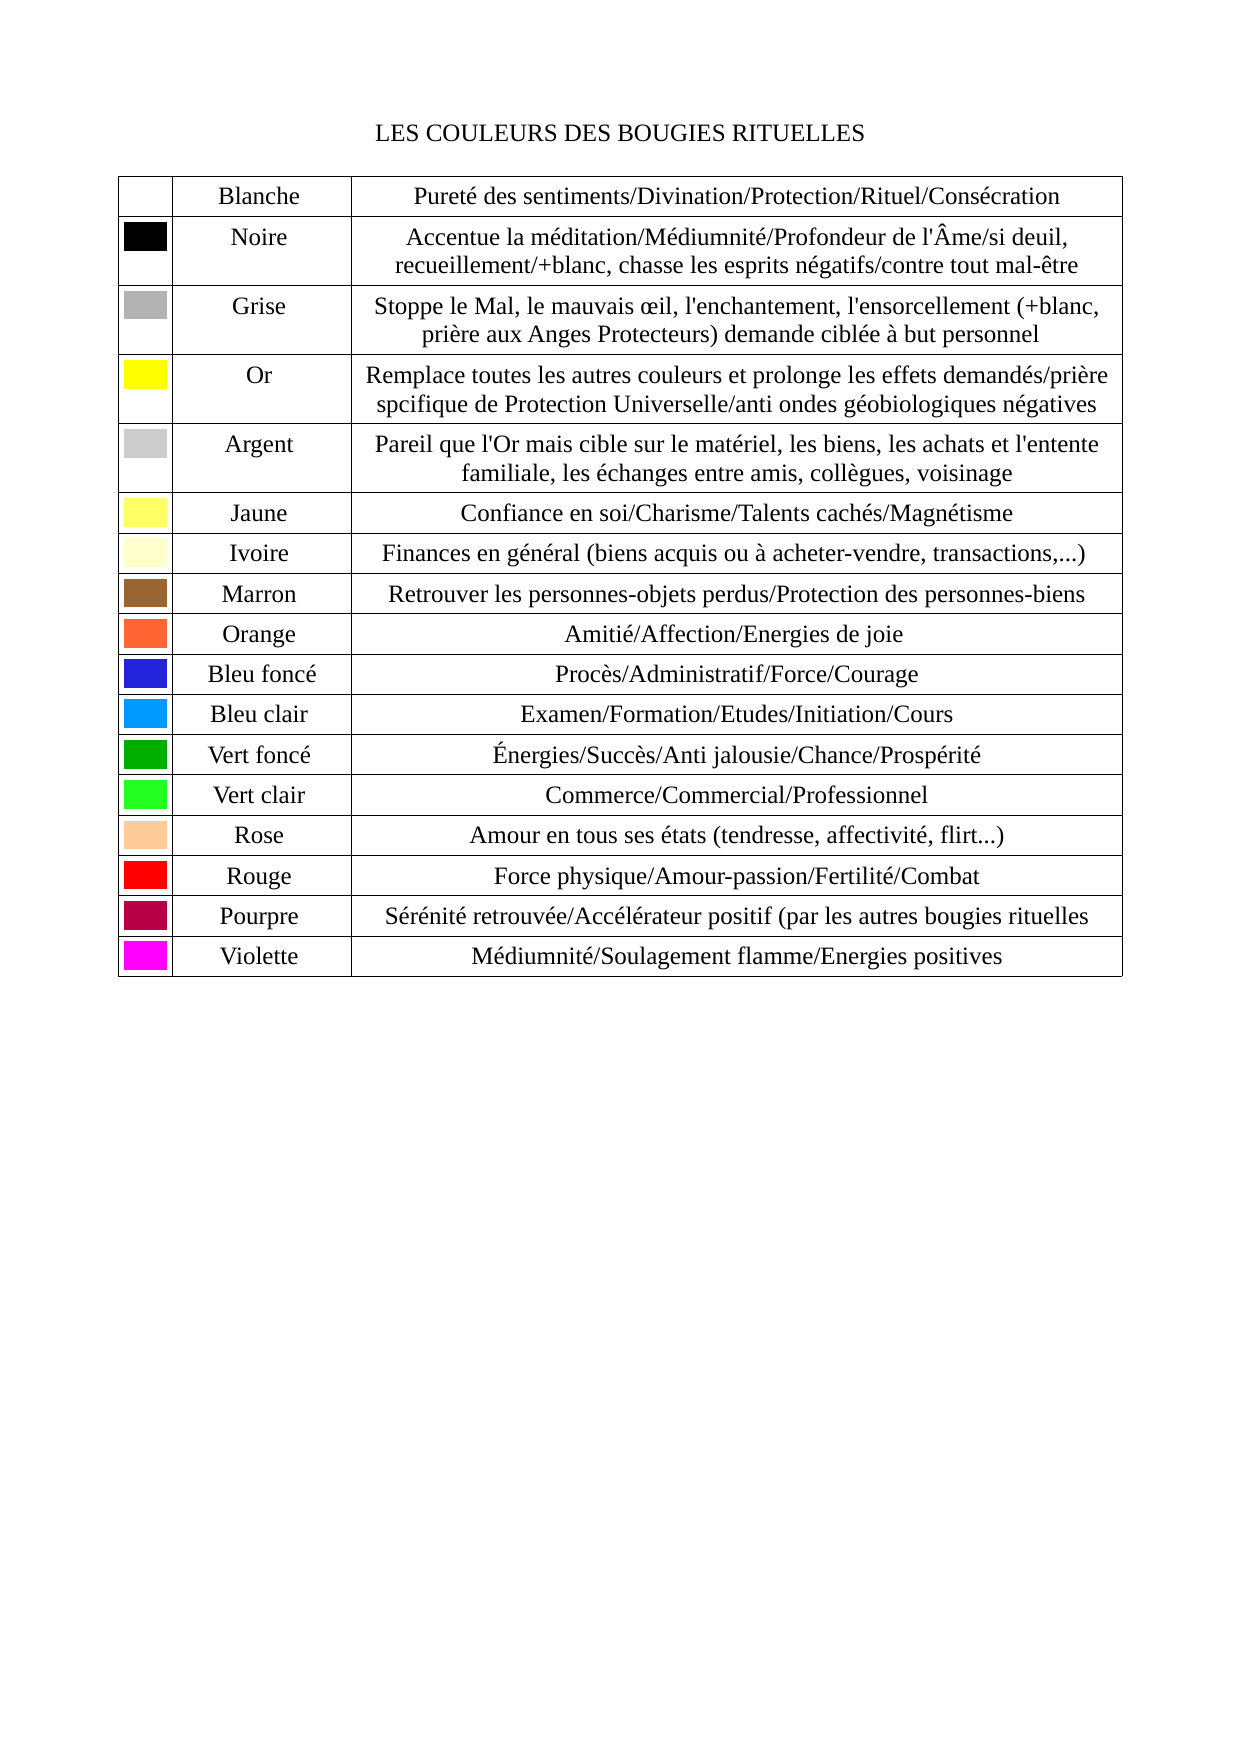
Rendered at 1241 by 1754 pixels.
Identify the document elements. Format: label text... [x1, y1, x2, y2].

table_cell Grise [173, 286, 351, 354]
table_cell Argent [173, 424, 351, 492]
table_cell [119, 937, 172, 976]
table_cell Rose [173, 816, 351, 855]
table_cell Pourpre [173, 896, 351, 936]
table_cell Examen/Formation/Etudes/Initiation/Cours [352, 695, 1122, 734]
table_cell Énergies/Succès/Anti jalousie/Chance/Prospérité [352, 735, 1122, 774]
table_cell Commerce/Commercial/Professionnel [352, 775, 1122, 815]
table_cell Ivoire [173, 534, 351, 573]
table_cell Jaune [173, 493, 351, 532]
table_cell Force physique/Amour-passion/Fertilité/Combat [352, 856, 1122, 895]
table_cell [119, 614, 172, 653]
table_cell Vert foncé [173, 735, 351, 774]
table_header [119, 177, 172, 216]
table_cell Finances en général (biens acquis ou à acheter-vendre, transactions,...) [352, 534, 1122, 573]
table_cell Marron [173, 574, 351, 613]
table_cell Bleu foncé [173, 655, 351, 694]
table_cell Confiance en soi/Charisme/Talents cachés/Magnétisme [352, 493, 1122, 532]
text LES COULEURS DES BOUGIES RITUELLES [118, 118, 1122, 147]
table_cell Rouge [173, 856, 351, 895]
table_cell [119, 655, 172, 694]
table_cell [119, 816, 172, 855]
table_cell Remplace toutes les autres couleurs et prolonge les effets demandés/prière spcifique de Protection Universelle/anti ondes géobiologiques négatives [352, 355, 1122, 423]
table_cell Procès/Administratif/Force/Courage [352, 655, 1122, 694]
table_cell Violette [173, 937, 351, 976]
table_cell Accentue la méditation/Médiumnité/Profondeur de l'Âme/si deuil, recueillement/+blanc, chasse les esprits négatifs/contre tout mal-être [352, 217, 1122, 285]
table_cell [119, 735, 172, 774]
table_cell [119, 217, 172, 285]
table_cell Orange [173, 614, 351, 653]
table_cell Amour en tous ses états (tendresse, affectivité, flirt...) [352, 816, 1122, 855]
table_cell [119, 286, 172, 354]
table_cell Retrouver les personnes-objets perdus/Protection des personnes-biens [352, 574, 1122, 613]
table_cell Sérénité retrouvée/Accélérateur positif (par les autres bougies rituelles [352, 896, 1122, 936]
table_cell [119, 534, 172, 573]
table_cell [119, 695, 172, 734]
table_cell Bleu clair [173, 695, 351, 734]
table_cell [119, 355, 172, 423]
table_cell Or [173, 355, 351, 423]
table_cell Vert clair [173, 775, 351, 815]
table_cell Noire [173, 217, 351, 285]
table_cell [119, 424, 172, 492]
table_cell Médiumnité/Soulagement flamme/Energies positives [352, 937, 1122, 976]
table_header Blanche [173, 177, 351, 216]
table_cell [119, 574, 172, 613]
table_cell [119, 856, 172, 895]
table_cell [119, 896, 172, 936]
table_cell Pareil que l'Or mais cible sur le matériel, les biens, les achats et l'entente familiale, les échanges entre amis, collègues, voisinage [352, 424, 1122, 492]
table_cell Stoppe le Mal, le mauvais œil, l'enchantement, l'ensorcellement (+blanc, prière aux Anges Protecteurs) demande ciblée à but personnel [352, 286, 1122, 354]
table_cell [119, 775, 172, 815]
table_cell Amitié/Affection/Energies de joie [352, 614, 1122, 653]
table_header Pureté des sentiments/Divination/Protection/Rituel/Consécration [352, 177, 1122, 216]
table_cell [119, 493, 172, 532]
